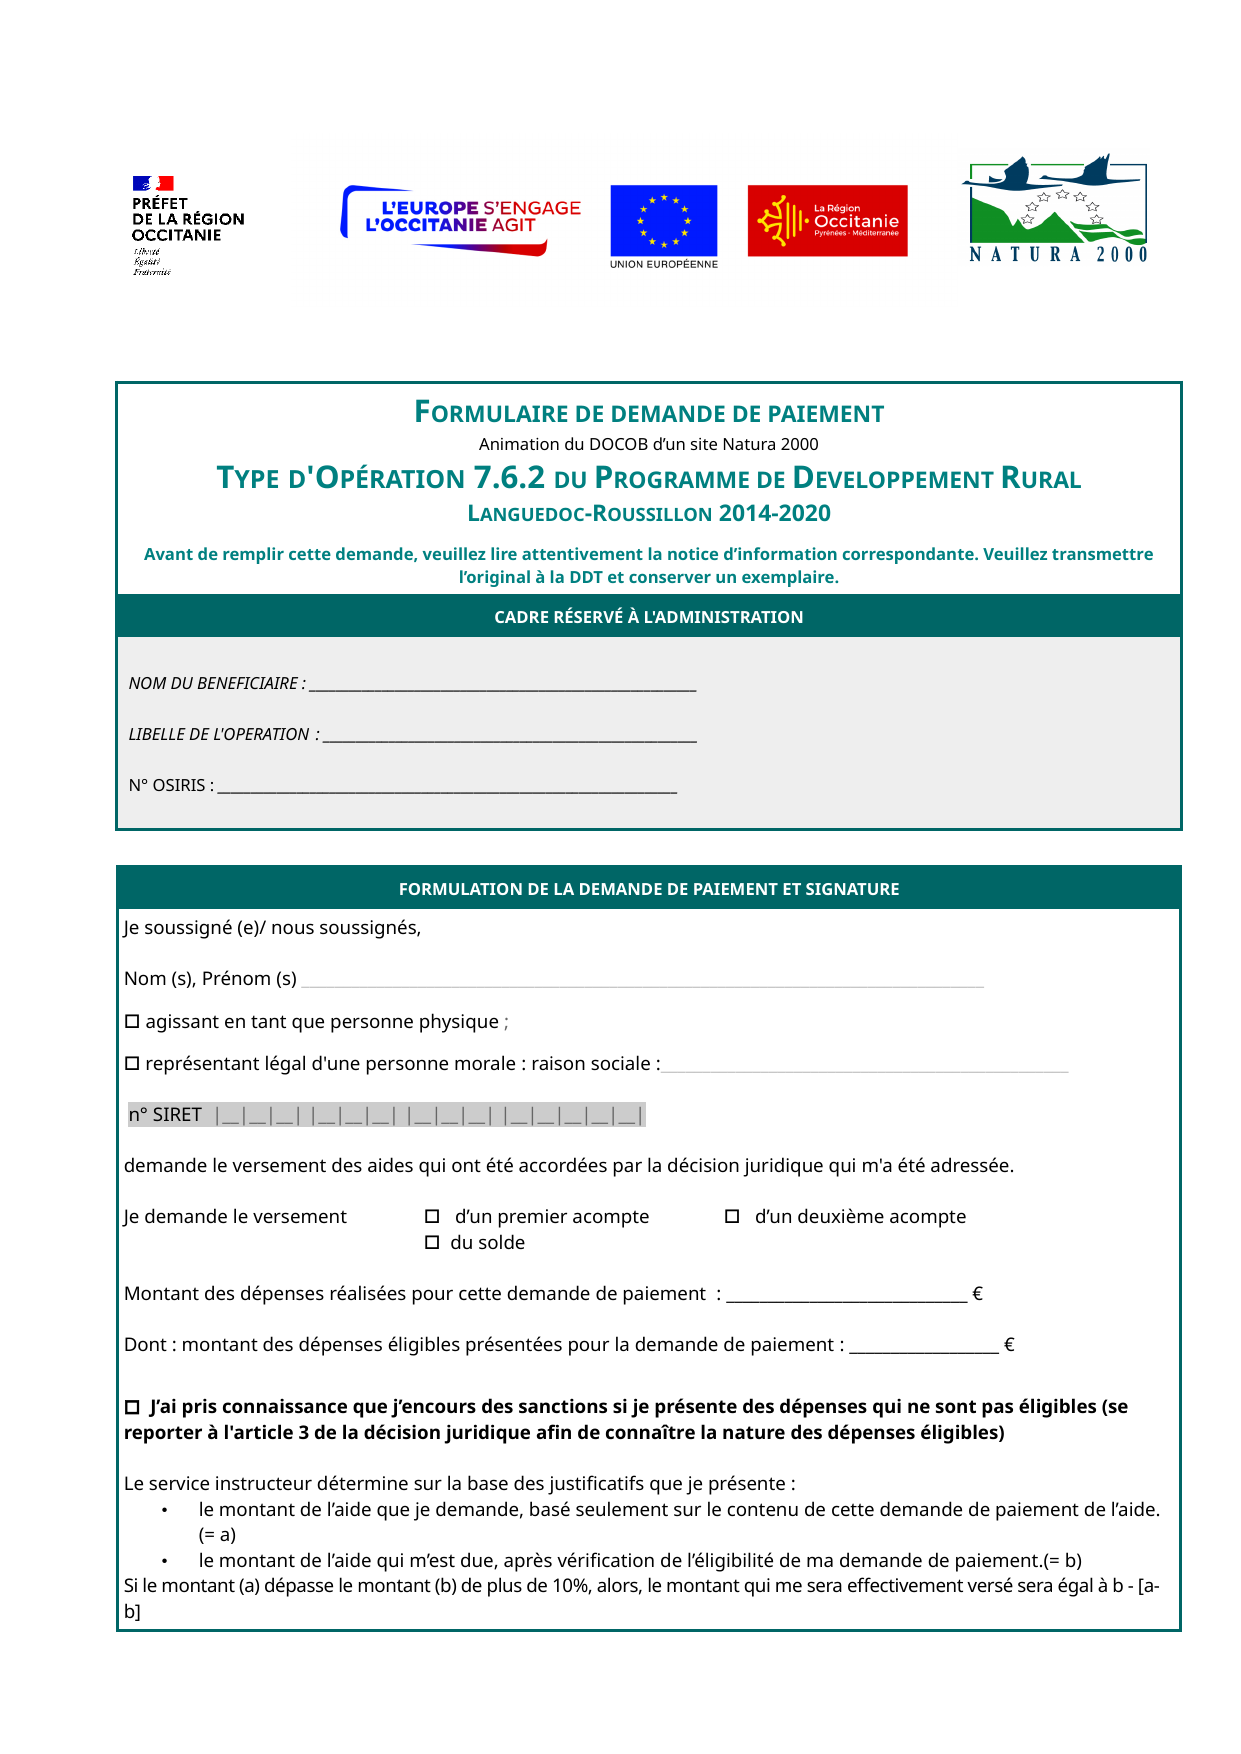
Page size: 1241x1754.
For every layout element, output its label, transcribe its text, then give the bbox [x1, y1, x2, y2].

table_cell NOM DU BENEFICIAIRE : ___________________________________________________________ LIBELLE DE L'OPERATION : _________________________________________________________ N° OSIRIS : ______________________________________________________________________ [118, 637, 1180, 828]
picture [291, 133, 1151, 307]
table_header FORMULATION DE LA DEMANDE DE PAIEMENT et SIGNATURE [119, 869, 1179, 906]
picture [118, 161, 258, 289]
table_cell Cadre réservé à l'administration [118, 597, 1180, 634]
table_header FORMULAIRE DE DEMANDE DE PAIEMENT Animation du DOCOB d’un site Natura 2000 Type d'Opération 7.6.2 DU PROGRAMME DE DEVELOPPEMENT RURAL Languedoc-Roussillon 2014-2020 Avant de remplir cette demande, veuillez lire attentivement la notice d’information correspondante. Veuillez transmettre l’original à la DDT et conserver un exemplaire. [118, 384, 1180, 594]
table_cell Je soussigné (e)/ nous soussignés, Nom (s), Prénom (s) __________________________________________________________________________________  agissant en tant que personne physique ;  représentant légal d'une personne morale : raison sociale :_________________________________________________ n° SIRET |__|__|__| |__|__|__| |__|__|__| |__|__|__|__|__| demande le versement des aides qui ont été accordées par la décision juridique qui m'a été adressée. Je demande le versement  d’un premier acompte  d’un deuxième acompte  du solde Montant des dépenses réalisées pour cette demande de paiement : _____________________________ € Dont : montant des dépenses éligibles présentées pour la demande de paiement : __________________ €  J’ai pris connaissance que j’encours des sanctions si je présente des dépenses qui ne sont pas éligibles (se reporter à l'article 3 de la décision juridique afin de connaître la nature des dépenses éligibles) Le service instructeur détermine sur la base des justificatifs que je présente : le montant de l’aide que je demande, basé seulement sur le contenu de cette demande de paiement de l’aide.(= a) le montant de l’aide qui m’est due, après vérification de l’éligibilité de ma demande de paiement.(= b) Si le montant (a) dépasse le montant (b) de plus de 10%, alors, le montant qui me sera effectivement versé sera égal à b - [a-b] [119, 909, 1179, 1629]
